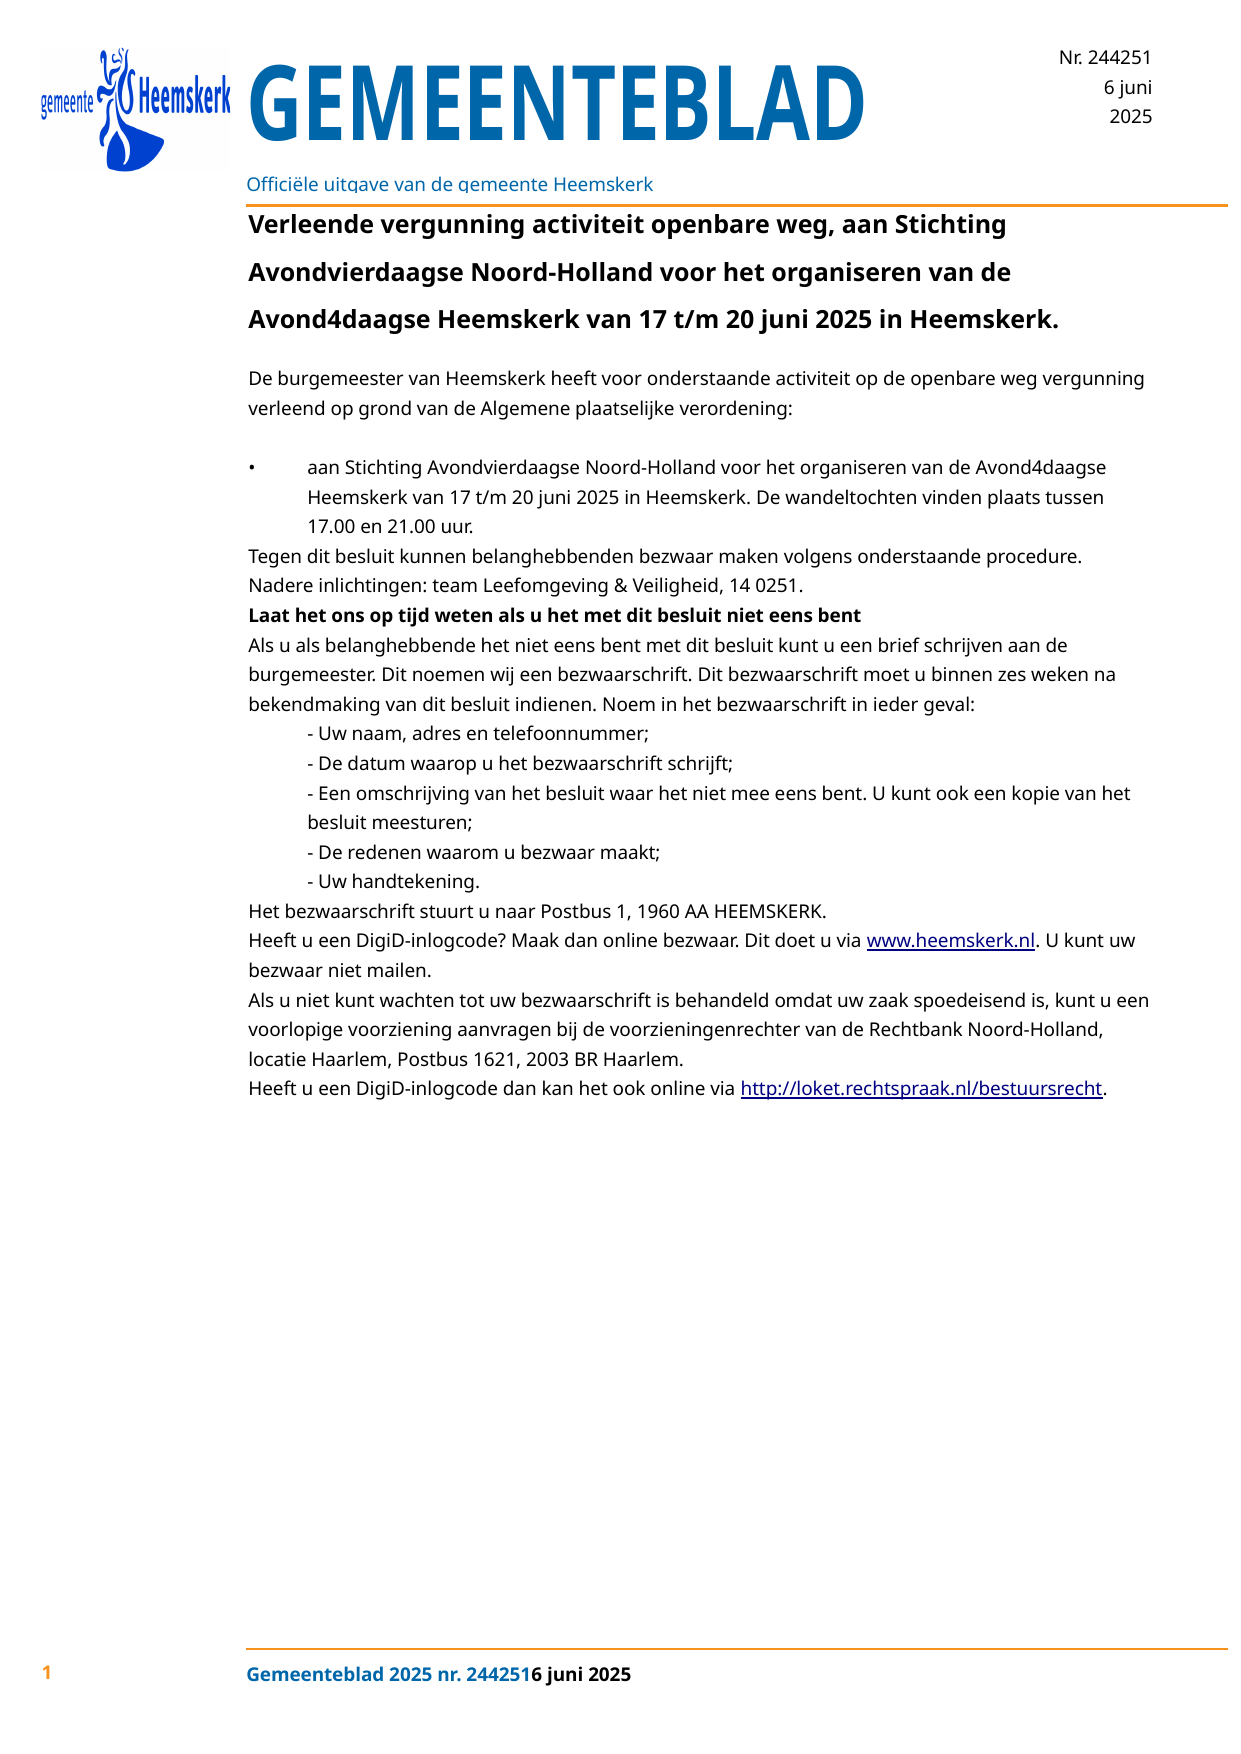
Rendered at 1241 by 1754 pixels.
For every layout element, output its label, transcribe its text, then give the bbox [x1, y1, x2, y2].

text Heeft u een DigiD-inlogcode? Maak dan online bezwaar. Dit doet u via www.heemskerk.nl. U kunt uw bezwaar niet mailen. [248, 928, 1152, 983]
list - De datum waarop u het bezwaarschrift schrijft; [248, 750, 1152, 776]
text Als u niet kunt wachten tot uw bezwaarschrift is behandeld omdat uw zaak spoedeisend is, kunt u een voorlopige voorziening aanvragen bij de voorzieningenrechter van de Rechtbank Noord-Holland, locatie Haarlem, Postbus 1621, 2003 BR Haarlem. [248, 987, 1152, 1072]
text Tegen dit besluit kunnen belanghebbenden bezwaar maken volgens onderstaande procedure. Nadere inlichtingen: team Leefomgeving & Veiligheid, 14 0251. [248, 543, 1152, 598]
text De burgemeester van Heemskerk heeft voor onderstaande activiteit op de openbare weg vergunning verleend op grond van de Algemene plaatselijke verordening: [248, 366, 1152, 421]
list - Uw naam, adres en telefoonnummer; [248, 721, 1152, 746]
text Laat het ons op tijd weten als u het met dit besluit niet eens bent [248, 602, 1152, 628]
text Heeft u een DigiD-inlogcode dan kan het ook online via http://loket.rechtspraak.nl/bestuursrecht. [248, 1076, 1152, 1101]
list - Uw handtekening. [248, 868, 1152, 894]
text Verleende vergunning activiteit openbare weg, aan Stichting Avondvierdaagse Noord-Holland voor het organiseren van de Avond4daagse Heemskerk van 17 t/m 20 juni 2025 in Heemskerk. [248, 207, 1152, 336]
list aan Stichting Avondvierdaagse Noord-Holland voor het organiseren van de Avond4daagse Heemskerk van 17 t/m 20 juni 2025 in Heemskerk. De wandeltochten vinden plaats tussen 17.00 en 21.00 uur. [248, 454, 1152, 539]
text Het bezwaarschrift stuurt u naar Postbus 1, 1960 AA HEEMSKERK. [248, 898, 1152, 924]
list - Een omschrijving van het besluit waar het niet mee eens bent. U kunt ook een kopie van het besluit meesturen; [248, 780, 1152, 835]
picture [41, 47, 231, 172]
list - De redenen waarom u bezwaar maakt; [248, 839, 1152, 864]
text Als u als belanghebbende het niet eens bent met dit besluit kunt u een brief schrijven aan de burgemeester. Dit noemen wij een bezwaarschrift. Dit bezwaarschrift moet u binnen zes weken na bekendmaking van dit besluit indienen. Noem in het bezwaarschrift in ieder geval: [248, 632, 1152, 717]
